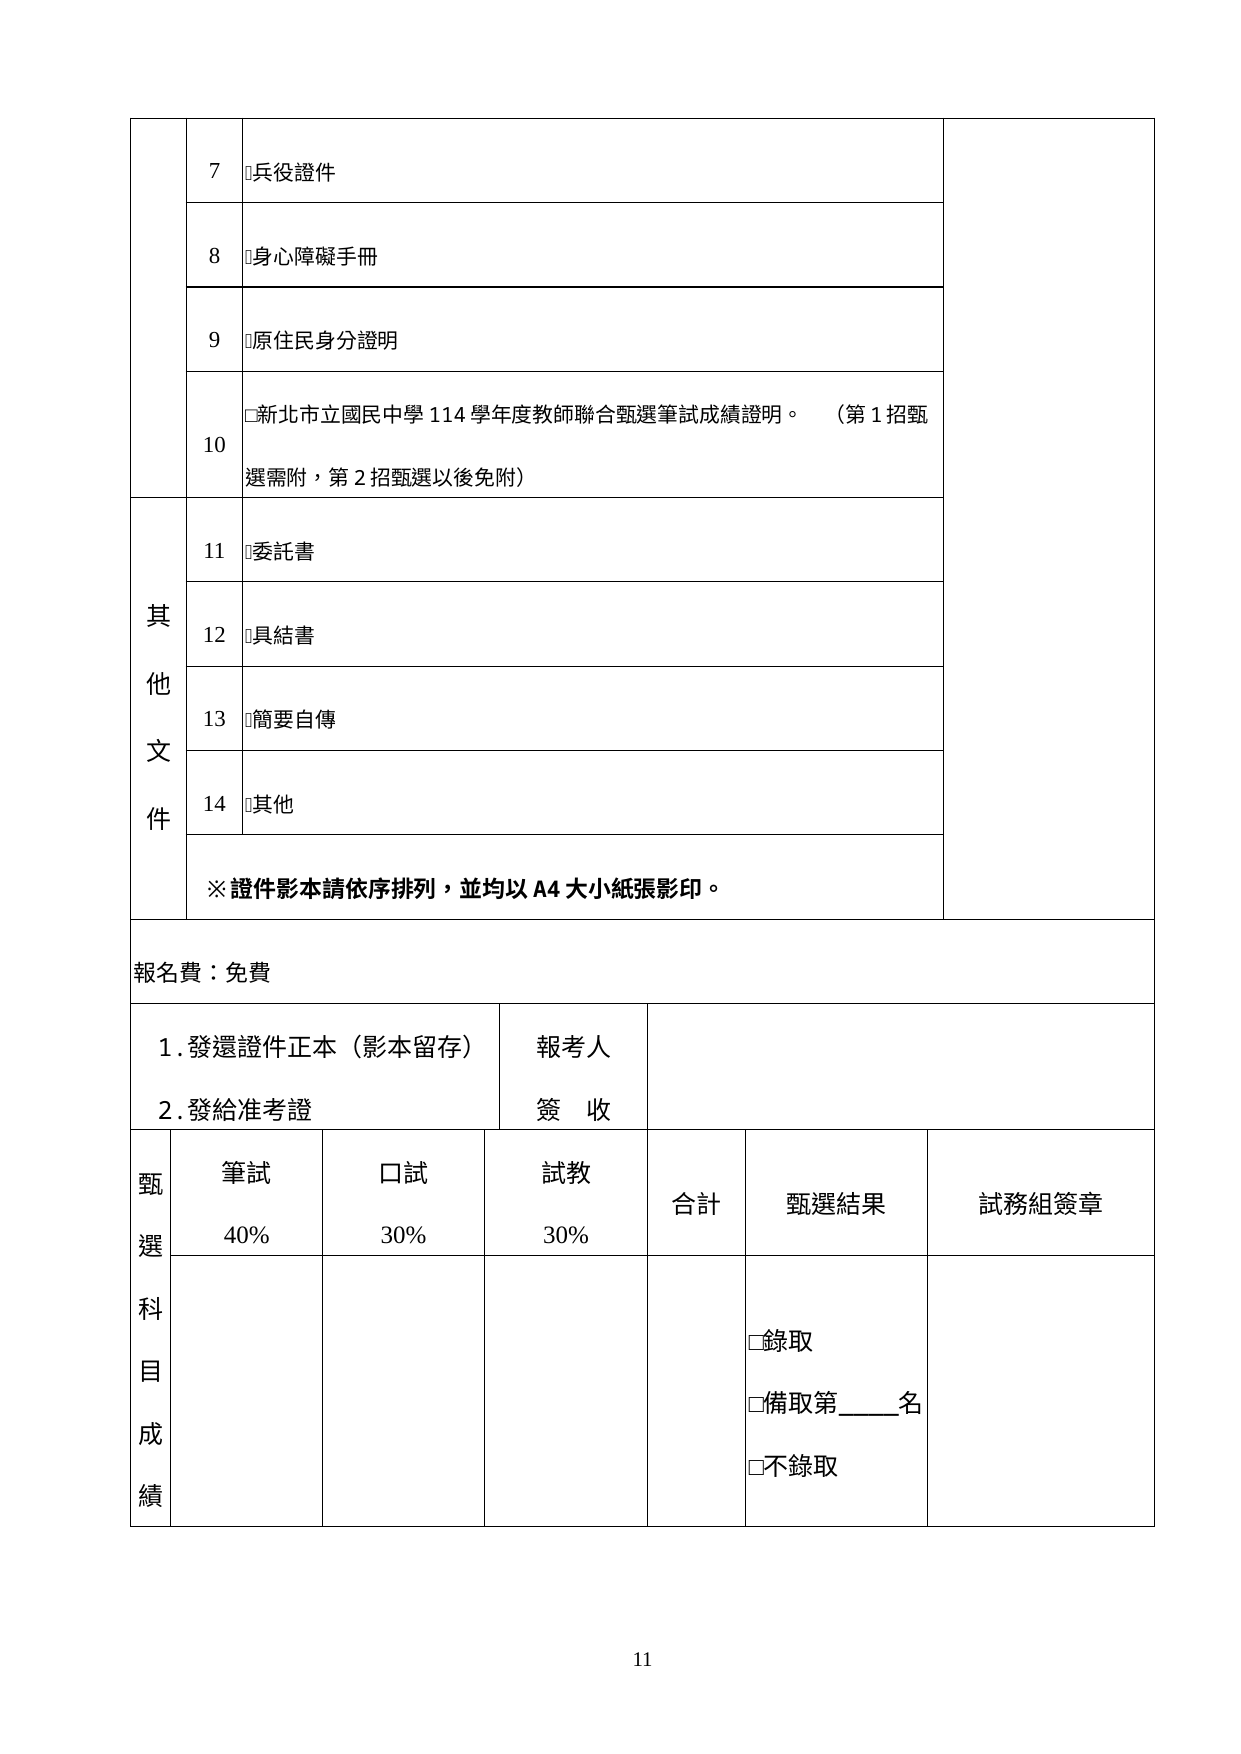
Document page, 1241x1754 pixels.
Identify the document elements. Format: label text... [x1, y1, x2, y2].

table_cell 身心障礙手冊 [243, 203, 943, 286]
table_cell 筆試 40% [171, 1130, 322, 1255]
table_cell 口試 30% [323, 1130, 484, 1255]
table_cell 試務組簽章 [928, 1130, 1154, 1255]
table_cell [171, 1256, 322, 1526]
table_cell 原住民身分證明 [243, 288, 943, 371]
table_cell [928, 1256, 1154, 1526]
table_cell 13 [187, 667, 242, 750]
table_cell [648, 1256, 745, 1526]
table_cell □錄取 □備取第____名 □不錄取 [746, 1256, 927, 1526]
table_cell 報名費：免費 [131, 920, 1154, 1003]
table_cell 10 [187, 372, 242, 497]
table_cell [323, 1256, 484, 1526]
table_cell 試教 30% [485, 1130, 647, 1255]
table_cell [648, 1004, 1154, 1129]
table_cell [131, 119, 186, 497]
table_cell 兵役證件 [243, 119, 943, 202]
table_cell 合計 [648, 1130, 745, 1255]
table_cell 甄選科目成績 [131, 1130, 170, 1526]
table_cell 報考人 簽 收 [500, 1004, 647, 1129]
table_cell □新北市立國民中學114學年度教師聯合甄選筆試成績證明。 （第1招甄選需附，第2招甄選以後免附） [243, 372, 943, 497]
table_cell 11 [187, 498, 242, 581]
table_cell 其他 [243, 751, 943, 834]
table_cell 1.發還證件正本（影本留存） 2.發給准考證 [131, 1004, 499, 1129]
table_cell [485, 1256, 647, 1526]
table_cell 委託書 [243, 498, 943, 581]
table_cell 7 [187, 119, 242, 202]
table_cell 簡要自傳 [243, 667, 943, 750]
table_cell 12 [187, 582, 242, 666]
table_cell 其 他 文 件 [131, 498, 186, 919]
table_cell 甄選結果 [746, 1130, 927, 1255]
table_cell ※證件影本請依序排列，並均以A4大小紙張影印。 [187, 835, 943, 919]
table_cell 9 [187, 288, 242, 371]
table_cell 具結書 [243, 582, 943, 666]
table_cell 14 [187, 751, 242, 834]
table_cell 8 [187, 203, 242, 286]
table_cell [944, 119, 1154, 919]
